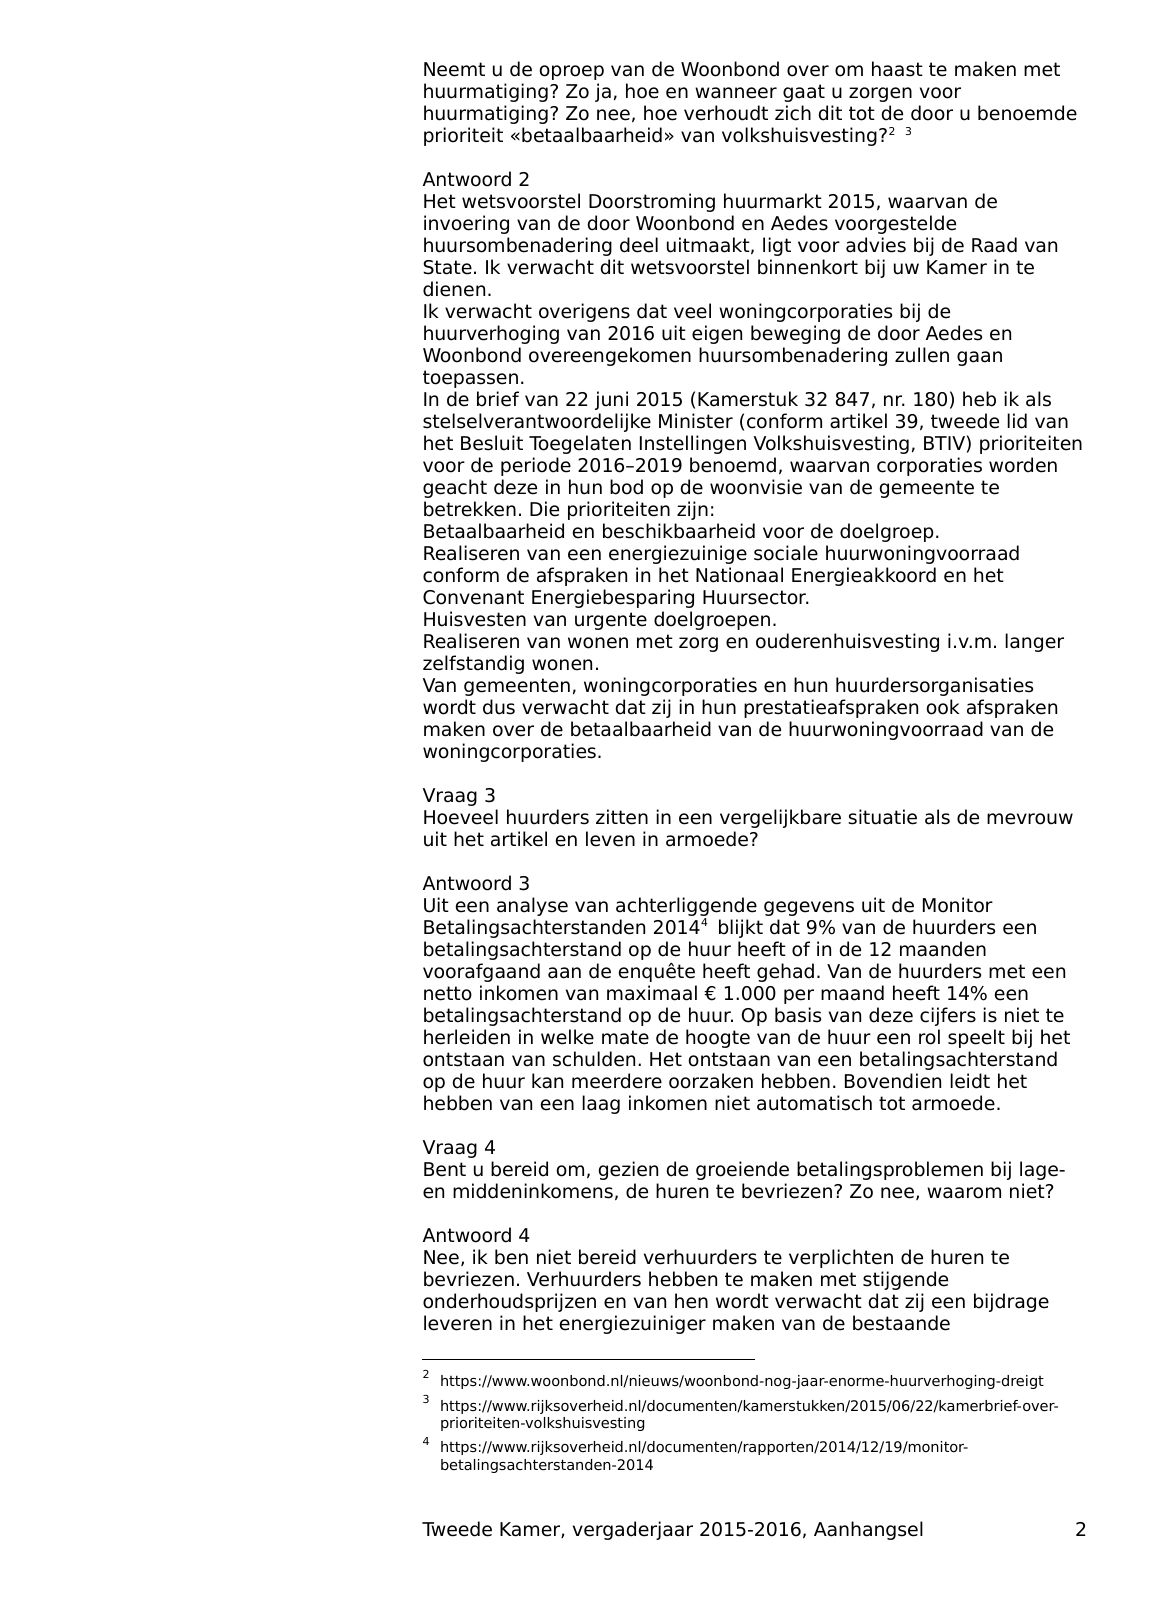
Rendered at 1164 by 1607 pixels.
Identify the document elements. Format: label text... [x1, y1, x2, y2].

text Het wetsvoorstel Doorstroming huurmarkt 2015, waarvan de invoering van de door Woonbond en Aedes voorgestelde huursombenadering deel uitmaakt, ligt voor advies bij de Raad van State. Ik verwacht dit wetsvoorstel binnenkort bij uw Kamer in te dienen. [422, 191, 1087, 301]
text Nee, ik ben niet bereid verhuurders te verplichten de huren te bevriezen. Verhuurders hebben te maken met stijgende onderhoudsprijzen en van hen wordt verwacht dat zij een bijdrage leveren in het energiezuiniger maken van de bestaande [422, 1247, 1087, 1335]
text https://www.woonbond.nl/nieuws/woonbond-nog-jaar-enorme-huurverhoging-dreigt [422, 1368, 1087, 1391]
text Realiseren van een energiezuinige sociale huurwoningvoorraad conform de afspraken in het Nationaal Energieakkoord en het Convenant Energiebesparing Huursector. [422, 543, 1087, 609]
text Van gemeenten, woningcorporaties en hun huurdersorganisaties wordt dus verwacht dat zij in hun prestatieafspraken ook afspraken maken over de betaalbaarheid van de huurwoningvoorraad van de woningcorporaties. [422, 675, 1087, 763]
text Bent u bereid om, gezien de groeiende betalingsproblemen bij lage- en middeninkomens, de huren te bevriezen? Zo nee, waarom niet? [422, 1159, 1087, 1203]
text Huisvesten van urgente doelgroepen. [422, 609, 1087, 631]
text Realiseren van wonen met zorg en ouderenhuisvesting i.v.m. langer zelfstandig wonen. [422, 631, 1087, 675]
text https://www.rijksoverheid.nl/documenten/kamerstukken/2015/06/22/kamerbrief-over-prioriteiten-volkshuisvesting [422, 1393, 1087, 1432]
text Antwoord 4 [422, 1225, 1087, 1247]
text https://www.rijksoverheid.nl/documenten/rapporten/2014/12/19/monitor-betalingsachterstanden-2014 [422, 1435, 1087, 1474]
text Hoeveel huurders zitten in een vergelijkbare situatie als de mevrouw uit het artikel en leven in armoede? [422, 807, 1087, 851]
text Antwoord 3 [422, 873, 1087, 895]
text Ik verwacht overigens dat veel woningcorporaties bij de huurverhoging van 2016 uit eigen beweging de door Aedes en Woonbond overeengekomen huursombenadering zullen gaan toepassen. [422, 301, 1087, 389]
text Uit een analyse van achterliggende gegevens uit de Monitor Betalingsachterstanden 2014 blijkt dat 9% van de huurders een betalingsachterstand op de huur heeft of in de 12 maanden voorafgaand aan de enquête heeft gehad. Van de huurders met een netto inkomen van maximaal € 1.000 per maand heeft 14% een betalingsachterstand op de huur. Op basis van deze cijfers is niet te herleiden in welke mate de hoogte van de huur een rol speelt bij het ontstaan van schulden. Het ontstaan van een betalingsachterstand op de huur kan meerdere oorzaken hebben. Bovendien leidt het hebben van een laag inkomen niet automatisch tot armoede. [422, 895, 1087, 1115]
text In de brief van 22 juni 2015 (Kamerstuk 32 847, nr. 180) heb ik als stelselverantwoordelijke Minister (conform artikel 39, tweede lid van het Besluit Toegelaten Instellingen Volkshuisvesting, BTIV) prioriteiten voor de periode 2016–2019 benoemd, waarvan corporaties worden geacht deze in hun bod op de woonvisie van de gemeente te betrekken. Die prioriteiten zijn: [422, 389, 1087, 521]
text Neemt u de oproep van de Woonbond over om haast te maken met huurmatiging? Zo ja, hoe en wanneer gaat u zorgen voor huurmatiging? Zo nee, hoe verhoudt zich dit tot de door u benoemde prioriteit «betaalbaarheid» van volkshuisvesting? [422, 59, 1087, 147]
text Betaalbaarheid en beschikbaarheid voor de doelgroep. [422, 521, 1087, 543]
text Vraag 4 [422, 1137, 1087, 1159]
text Antwoord 2 [422, 169, 1087, 191]
text Vraag 3 [422, 785, 1087, 807]
